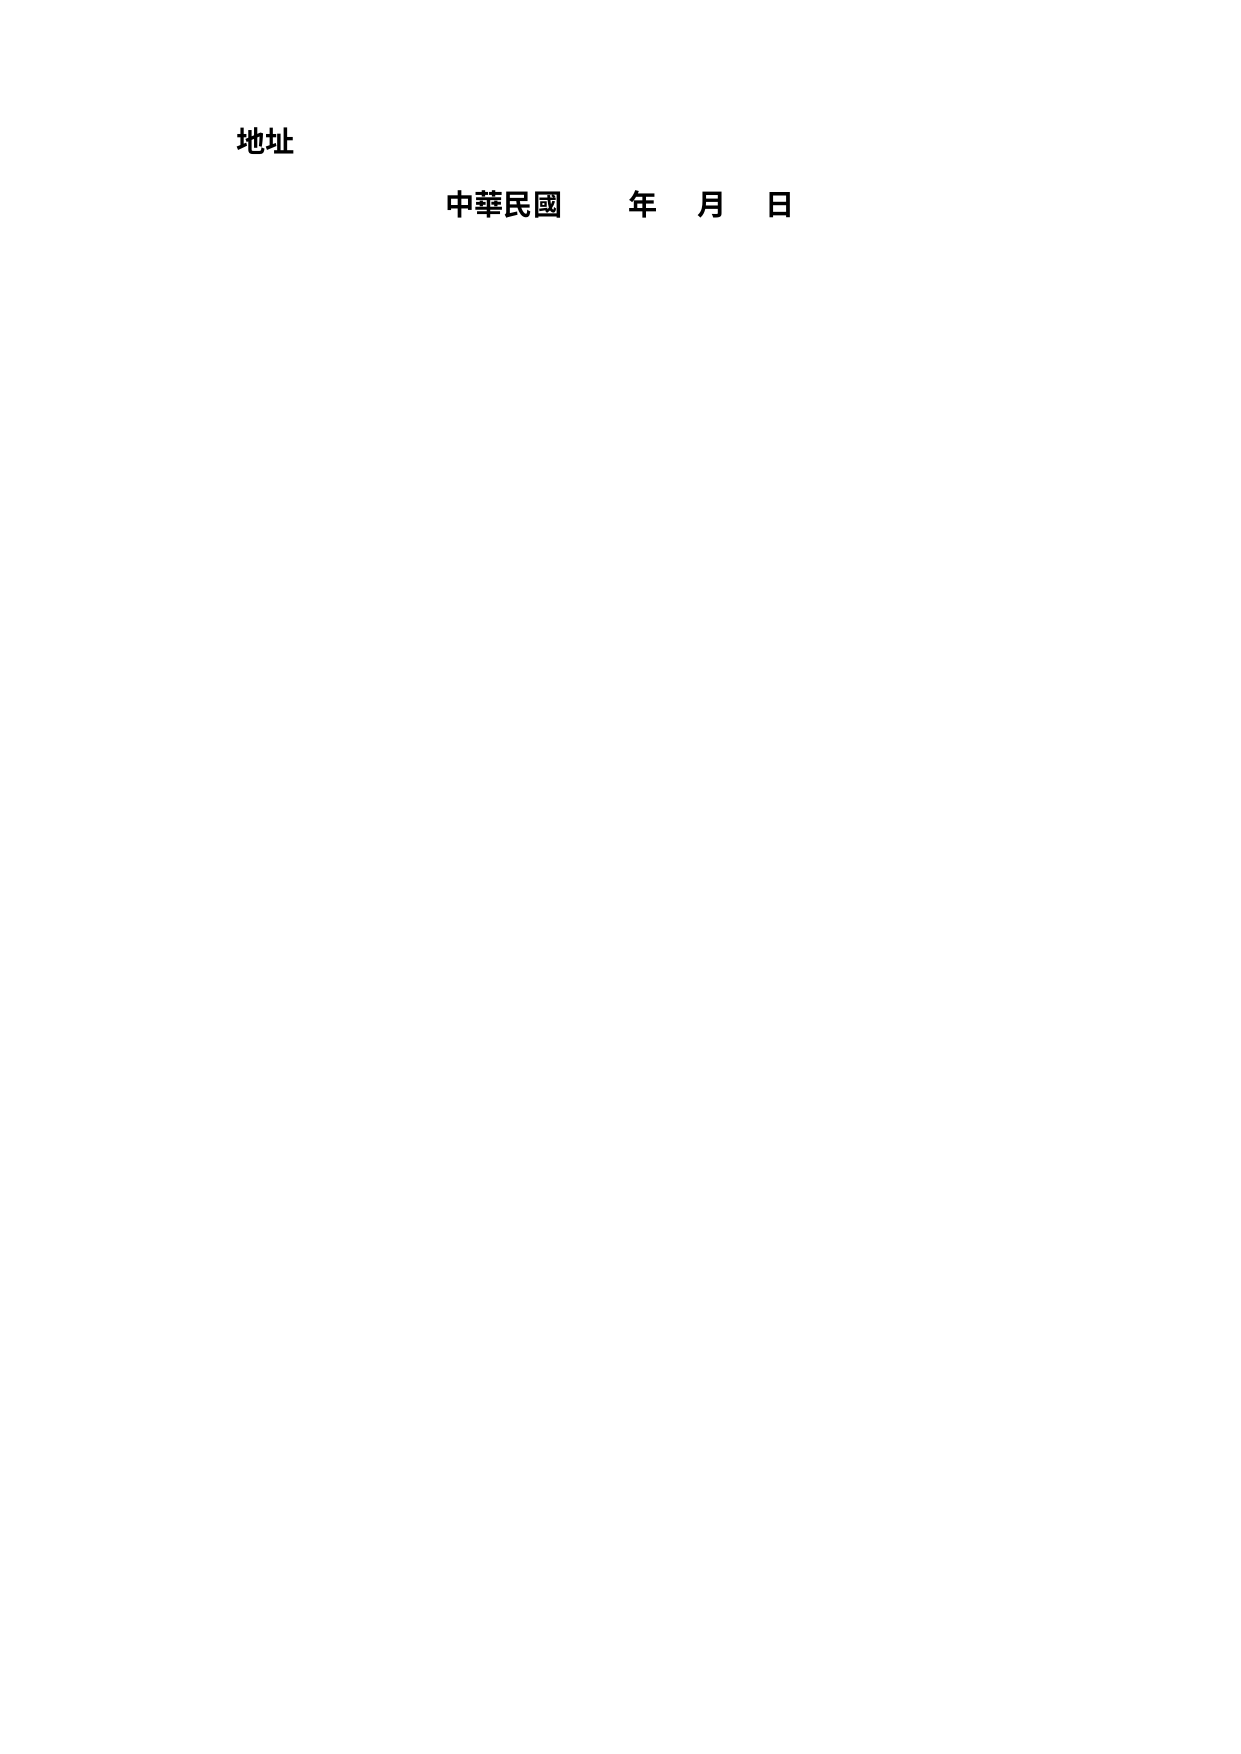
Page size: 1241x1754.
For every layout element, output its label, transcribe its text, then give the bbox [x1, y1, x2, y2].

text 中華民國 年 月 日 [118, 182, 1122, 224]
text 地址 [118, 118, 1122, 160]
